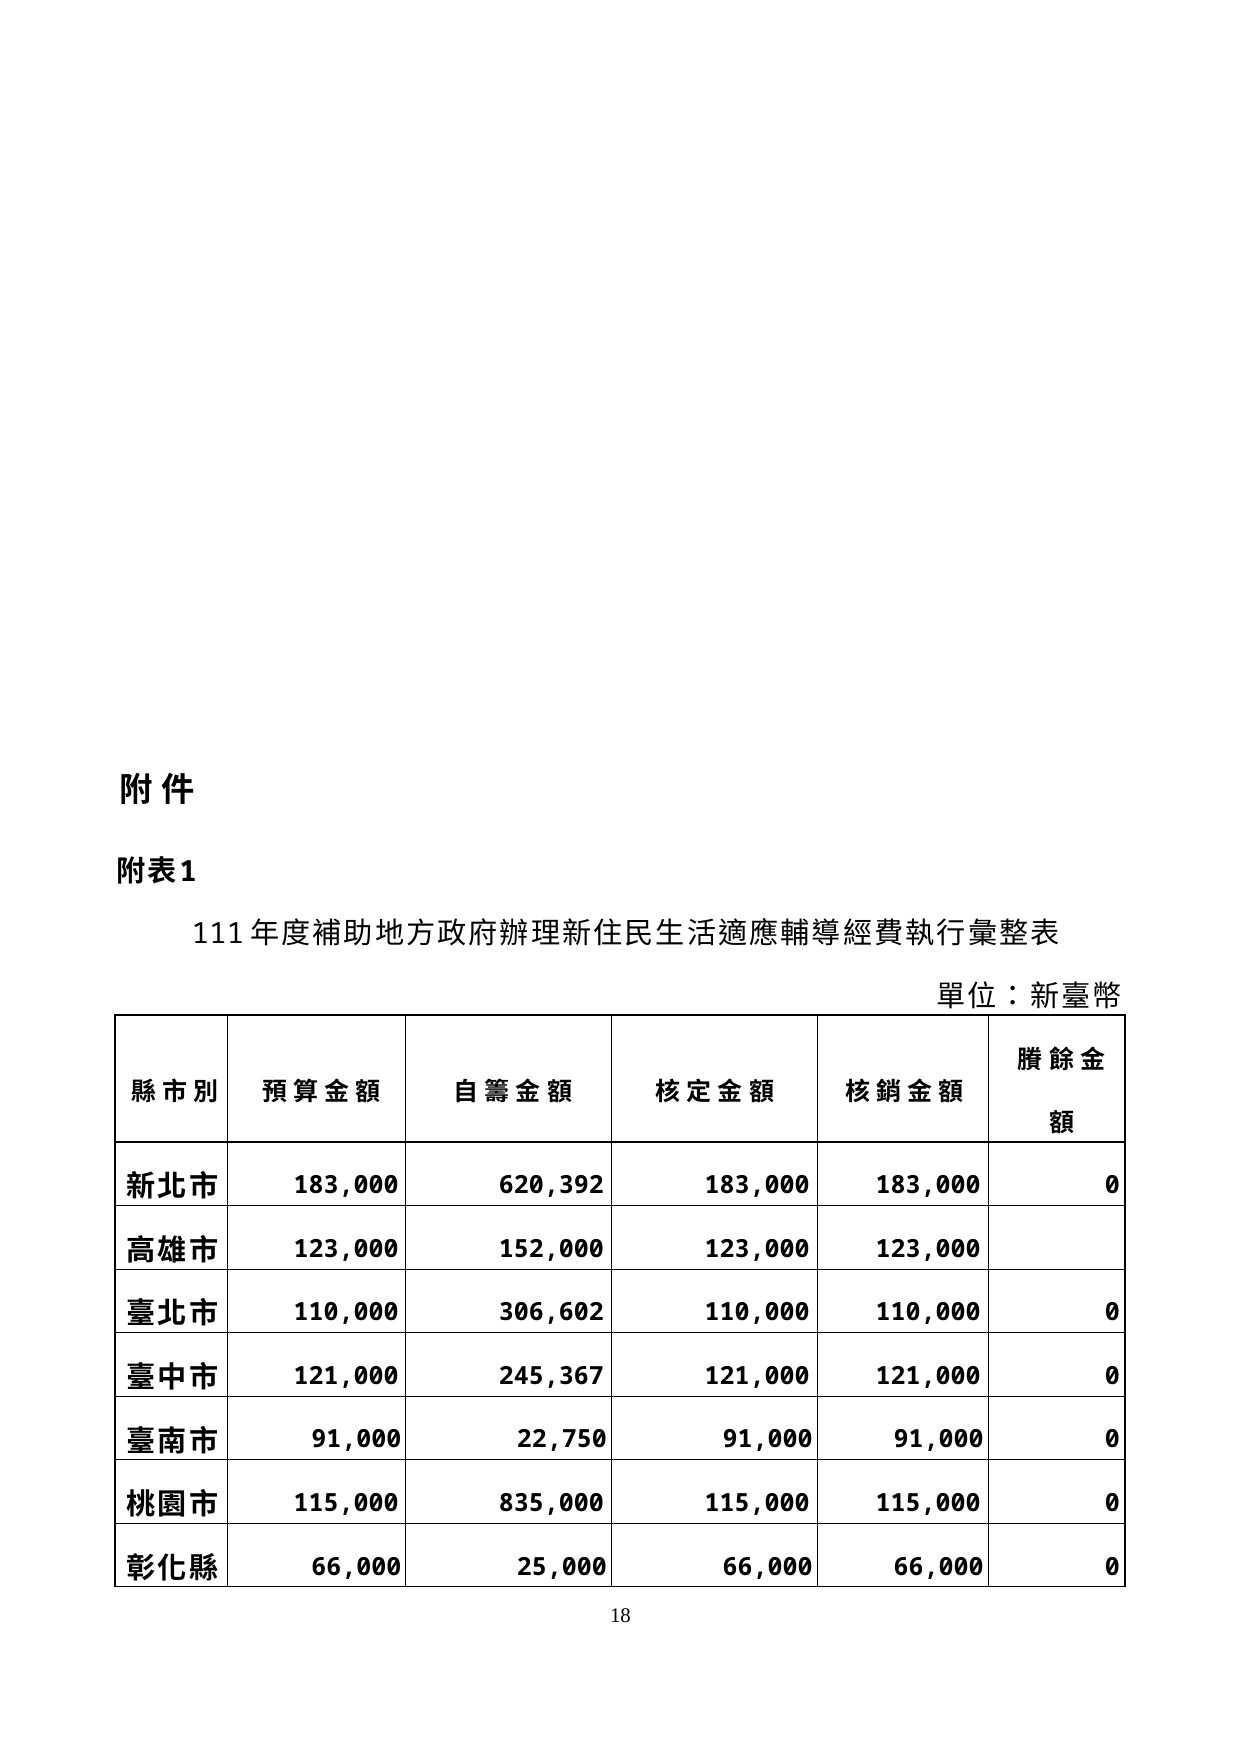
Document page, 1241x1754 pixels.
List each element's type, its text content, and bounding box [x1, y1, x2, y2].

table_cell 自籌金額 [406, 1016, 611, 1141]
table_cell 91,000 [228, 1397, 405, 1459]
table_cell 121,000 [818, 1333, 988, 1396]
text 附件 [115, 746, 1125, 808]
table_cell 0 [989, 1460, 1124, 1523]
table_cell 115,000 [228, 1460, 405, 1523]
table_cell 0 [989, 1270, 1124, 1332]
table_cell 0 [989, 1524, 1124, 1586]
table_cell 183,000 [228, 1143, 405, 1205]
table_cell 66,000 [818, 1524, 988, 1586]
table_cell 預算金額 [228, 1016, 405, 1141]
table_cell 115,000 [612, 1460, 817, 1523]
table_cell 25,000 [406, 1524, 611, 1586]
table_header 111年度補助地方政府辦理新住民生活適應輔導經費執行彙整表 單位：新臺幣 [115, 889, 1125, 1014]
table_cell 115,000 [818, 1460, 988, 1523]
table_cell 核定金額 [612, 1016, 817, 1141]
table_cell 183,000 [818, 1143, 988, 1205]
table_cell [989, 1206, 1124, 1268]
table_cell 306,602 [406, 1270, 611, 1332]
table_cell 110,000 [818, 1270, 988, 1332]
table_cell 66,000 [612, 1524, 817, 1586]
subtitle 附表1 [115, 827, 1125, 889]
table_cell 121,000 [612, 1333, 817, 1396]
table_cell 620,392 [406, 1143, 611, 1205]
table_cell 121,000 [228, 1333, 405, 1396]
table_cell 123,000 [612, 1206, 817, 1268]
table_cell 新北市 [116, 1143, 227, 1205]
table_cell 臺北市 [116, 1270, 227, 1332]
table_cell 152,000 [406, 1206, 611, 1268]
table_cell 66,000 [228, 1524, 405, 1586]
table_cell 245,367 [406, 1333, 611, 1396]
table_cell 0 [989, 1143, 1124, 1205]
table_cell 123,000 [228, 1206, 405, 1268]
table_cell 22,750 [406, 1397, 611, 1459]
table_cell 0 [989, 1397, 1124, 1459]
table_cell 臺南市 [116, 1397, 227, 1459]
table_cell 110,000 [228, 1270, 405, 1332]
table_cell 高雄市 [116, 1206, 227, 1268]
table_cell 91,000 [612, 1397, 817, 1459]
table_cell 110,000 [612, 1270, 817, 1332]
table_cell 核銷金額 [818, 1016, 988, 1141]
table_cell 0 [989, 1333, 1124, 1396]
table_cell 縣市別 [116, 1016, 227, 1141]
table_cell 123,000 [818, 1206, 988, 1268]
table_cell 彰化縣 [116, 1524, 227, 1586]
table_cell 183,000 [612, 1143, 817, 1205]
table_cell 桃園市 [116, 1460, 227, 1523]
table_cell 臺中市 [116, 1333, 227, 1396]
table_cell 835,000 [406, 1460, 611, 1523]
table_cell 賸餘金額 [989, 1016, 1124, 1141]
table_cell 91,000 [818, 1397, 988, 1459]
